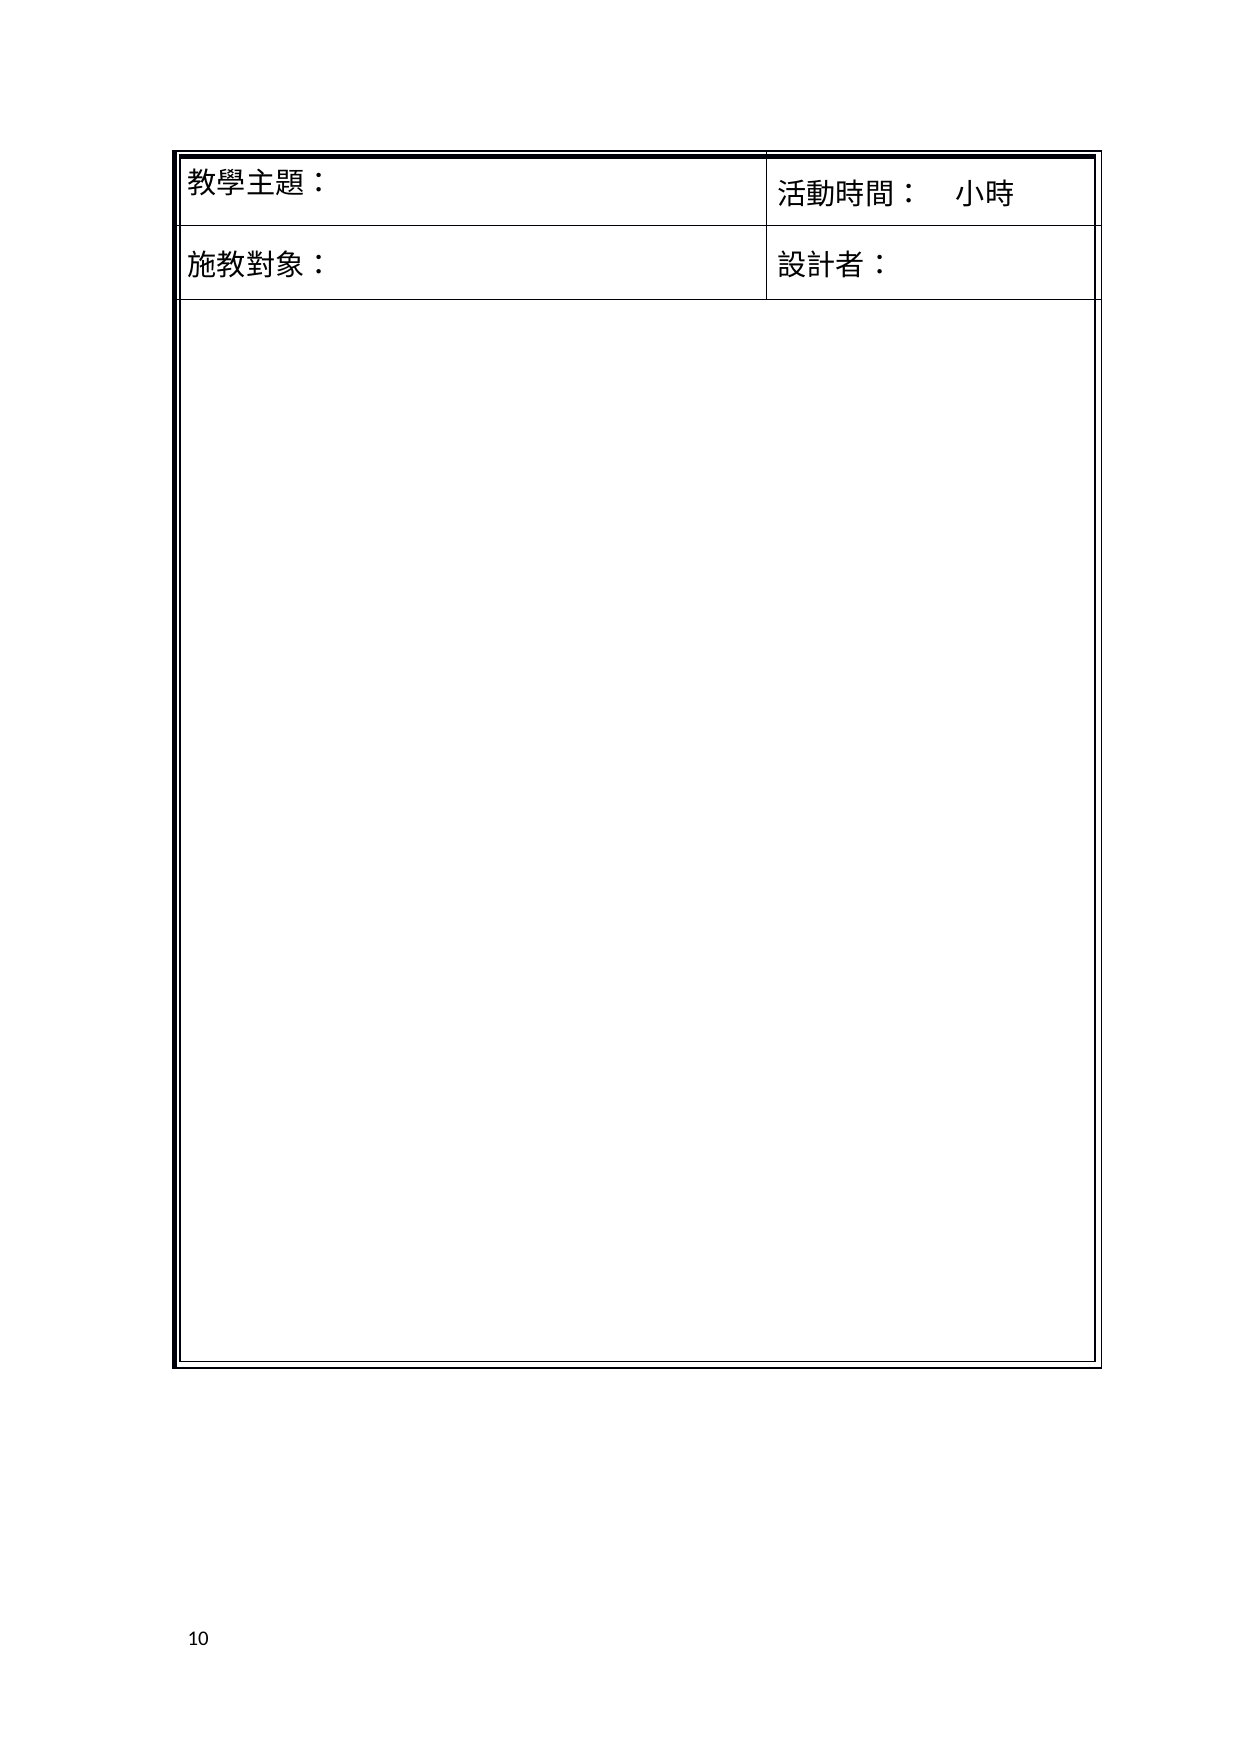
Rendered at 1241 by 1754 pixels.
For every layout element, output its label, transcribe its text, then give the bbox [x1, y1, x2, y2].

table_cell 施教對象： [181, 226, 766, 299]
table_cell 設計者： [767, 226, 1094, 299]
table_header 活動時間： 小時 [767, 159, 1094, 225]
table_header 教學主題： [181, 159, 766, 225]
table_cell [181, 300, 1094, 1361]
